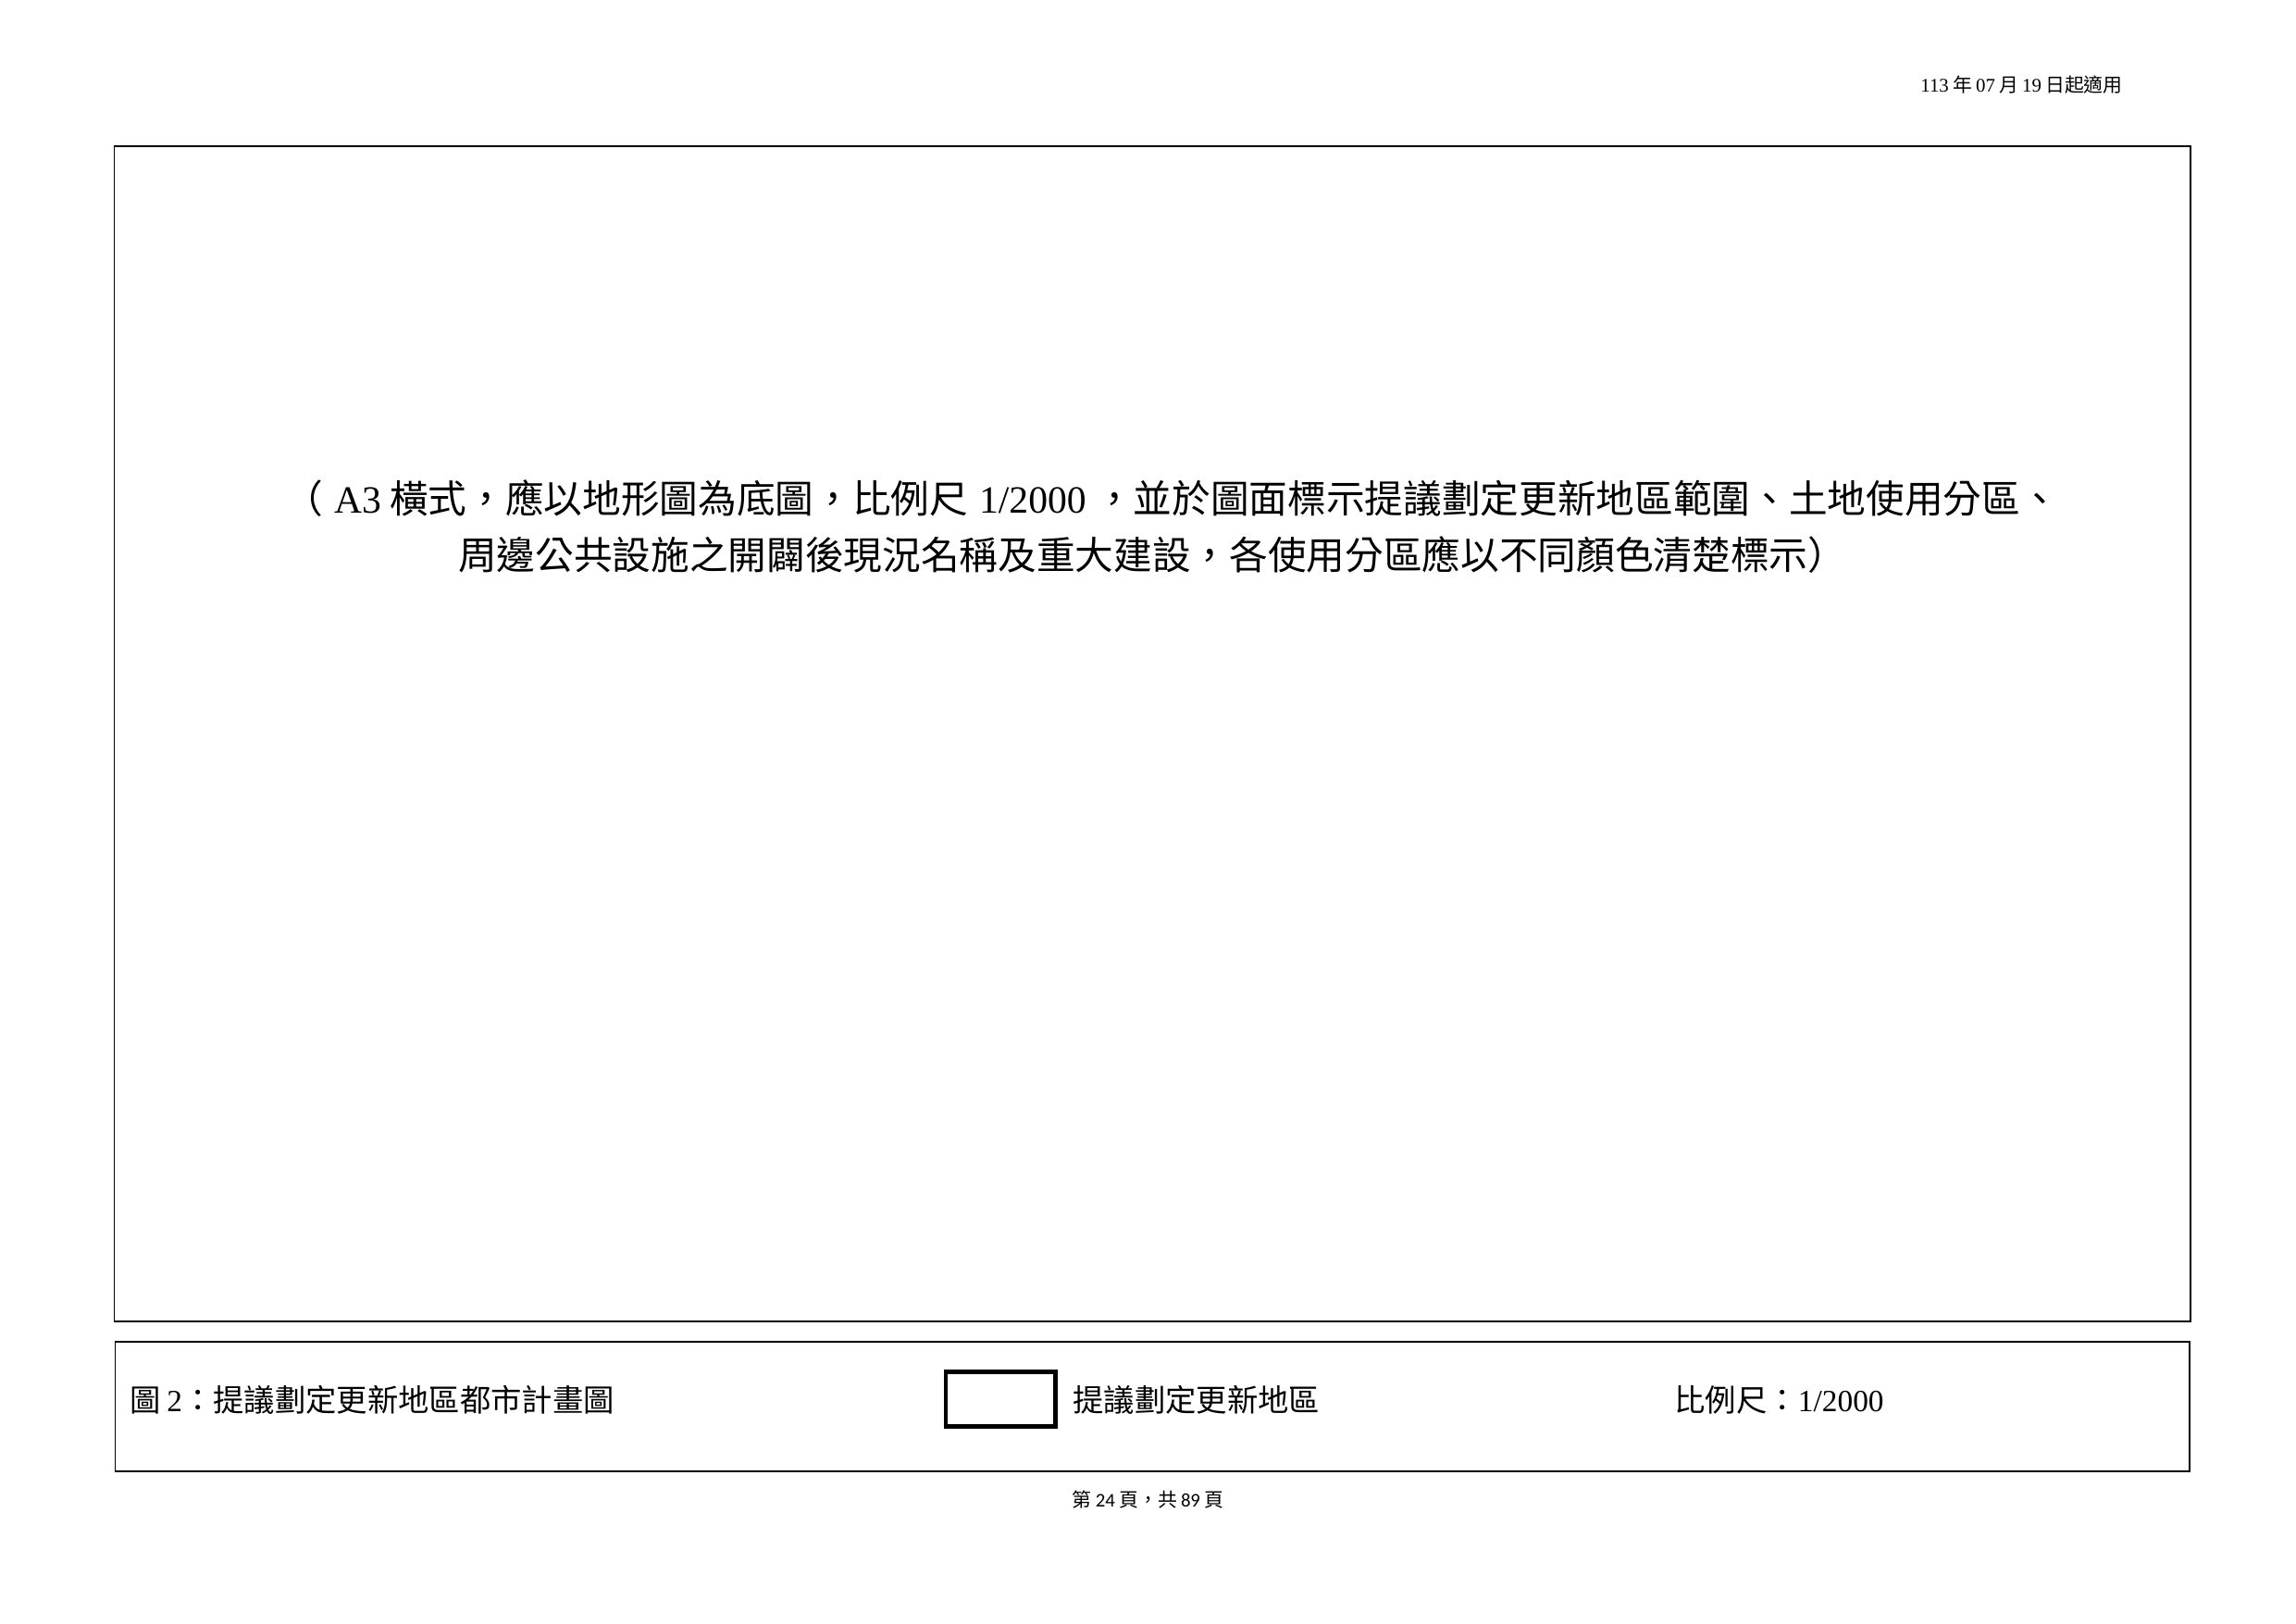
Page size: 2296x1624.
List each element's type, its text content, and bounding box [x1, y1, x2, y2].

text 圖2：提議劃定更新地區都市計畫圖 圖例： 提議劃定更新地區 比例尺：1/2000 [130, 1367, 2176, 1422]
